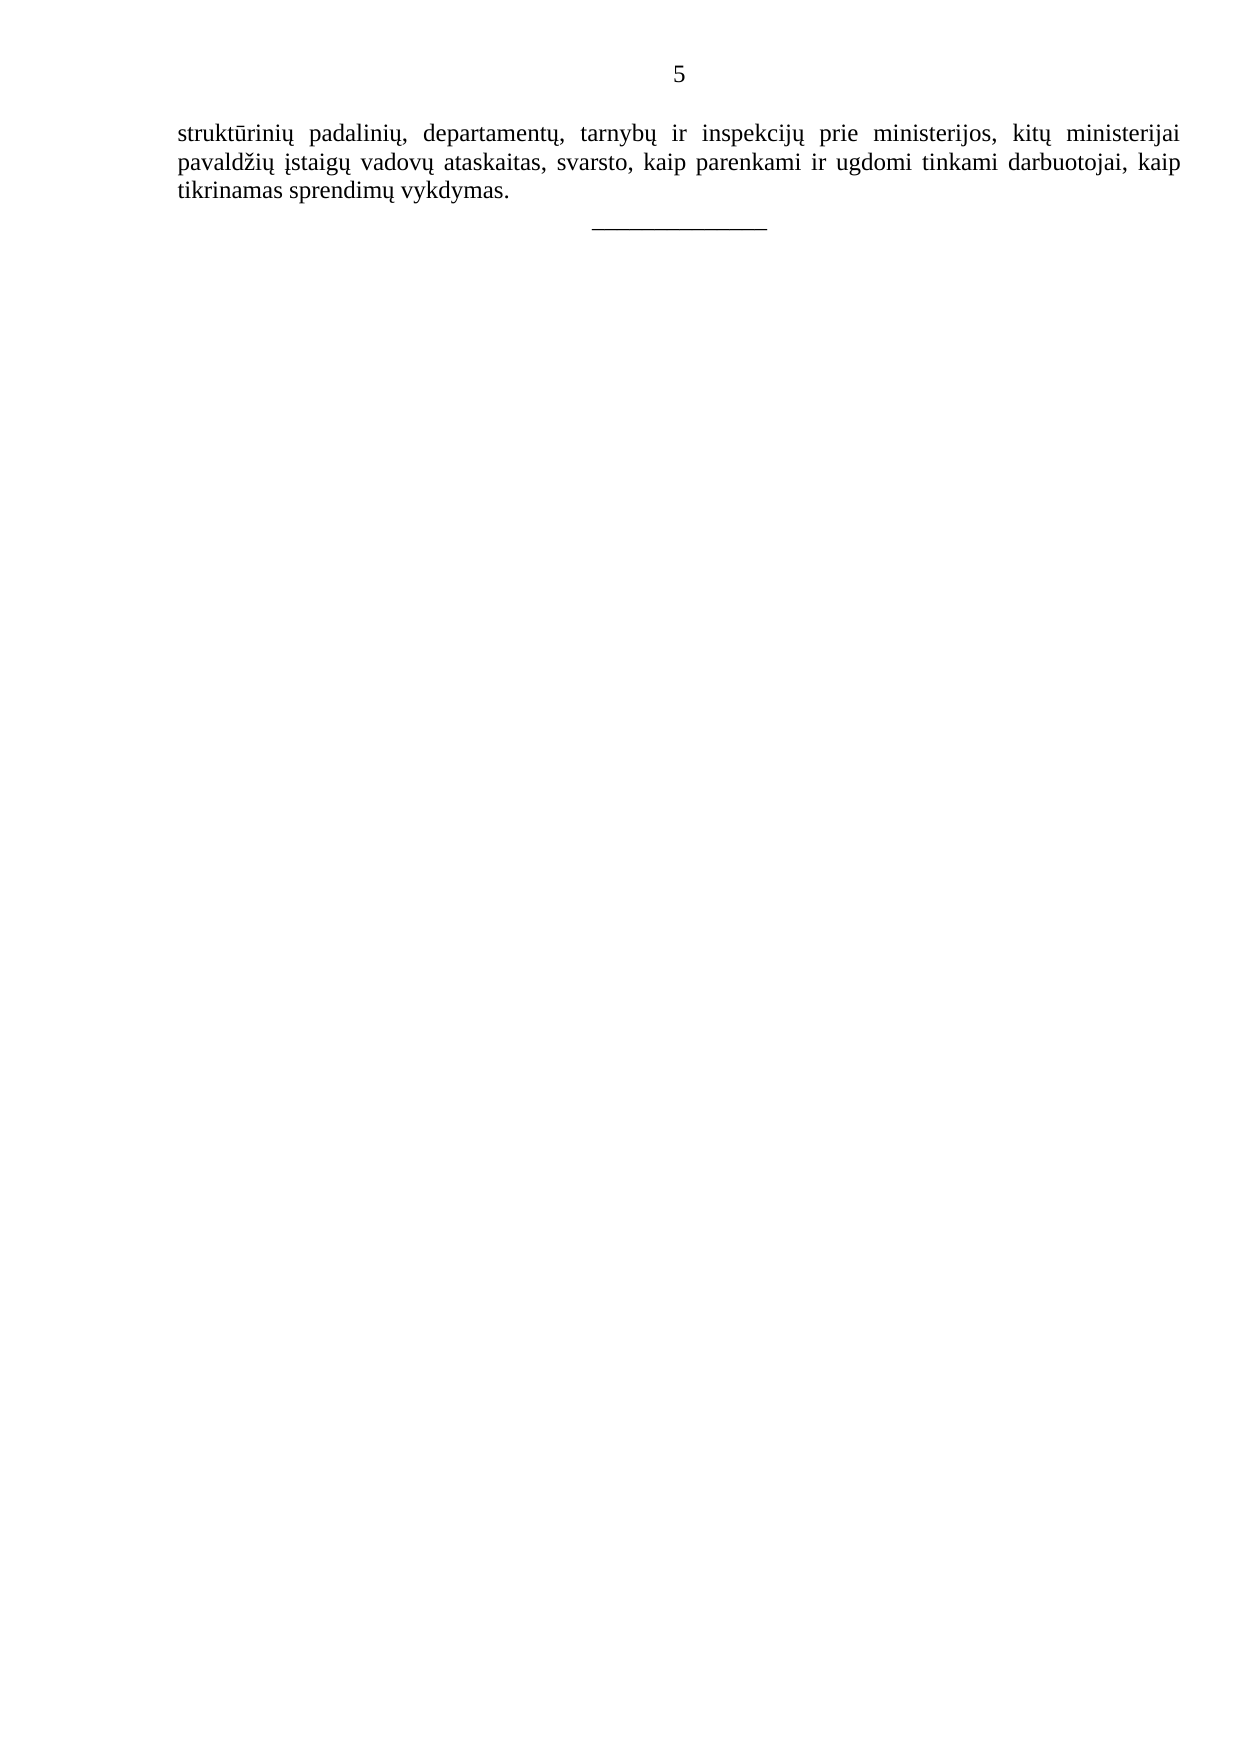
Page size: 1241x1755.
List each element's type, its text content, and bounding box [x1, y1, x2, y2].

text struktūrinių padalinių, departamentų, tarnybų ir inspekcijų prie ministerijos, kitų ministerijai pavaldžių įstaigų vadovų ataskaitas, svarsto, kaip parenkami ir ugdomi tinkami darbuotojai, kaip tikrinamas sprendimų vykdymas. [177, 118, 1181, 204]
text ______________ [177, 204, 1181, 233]
